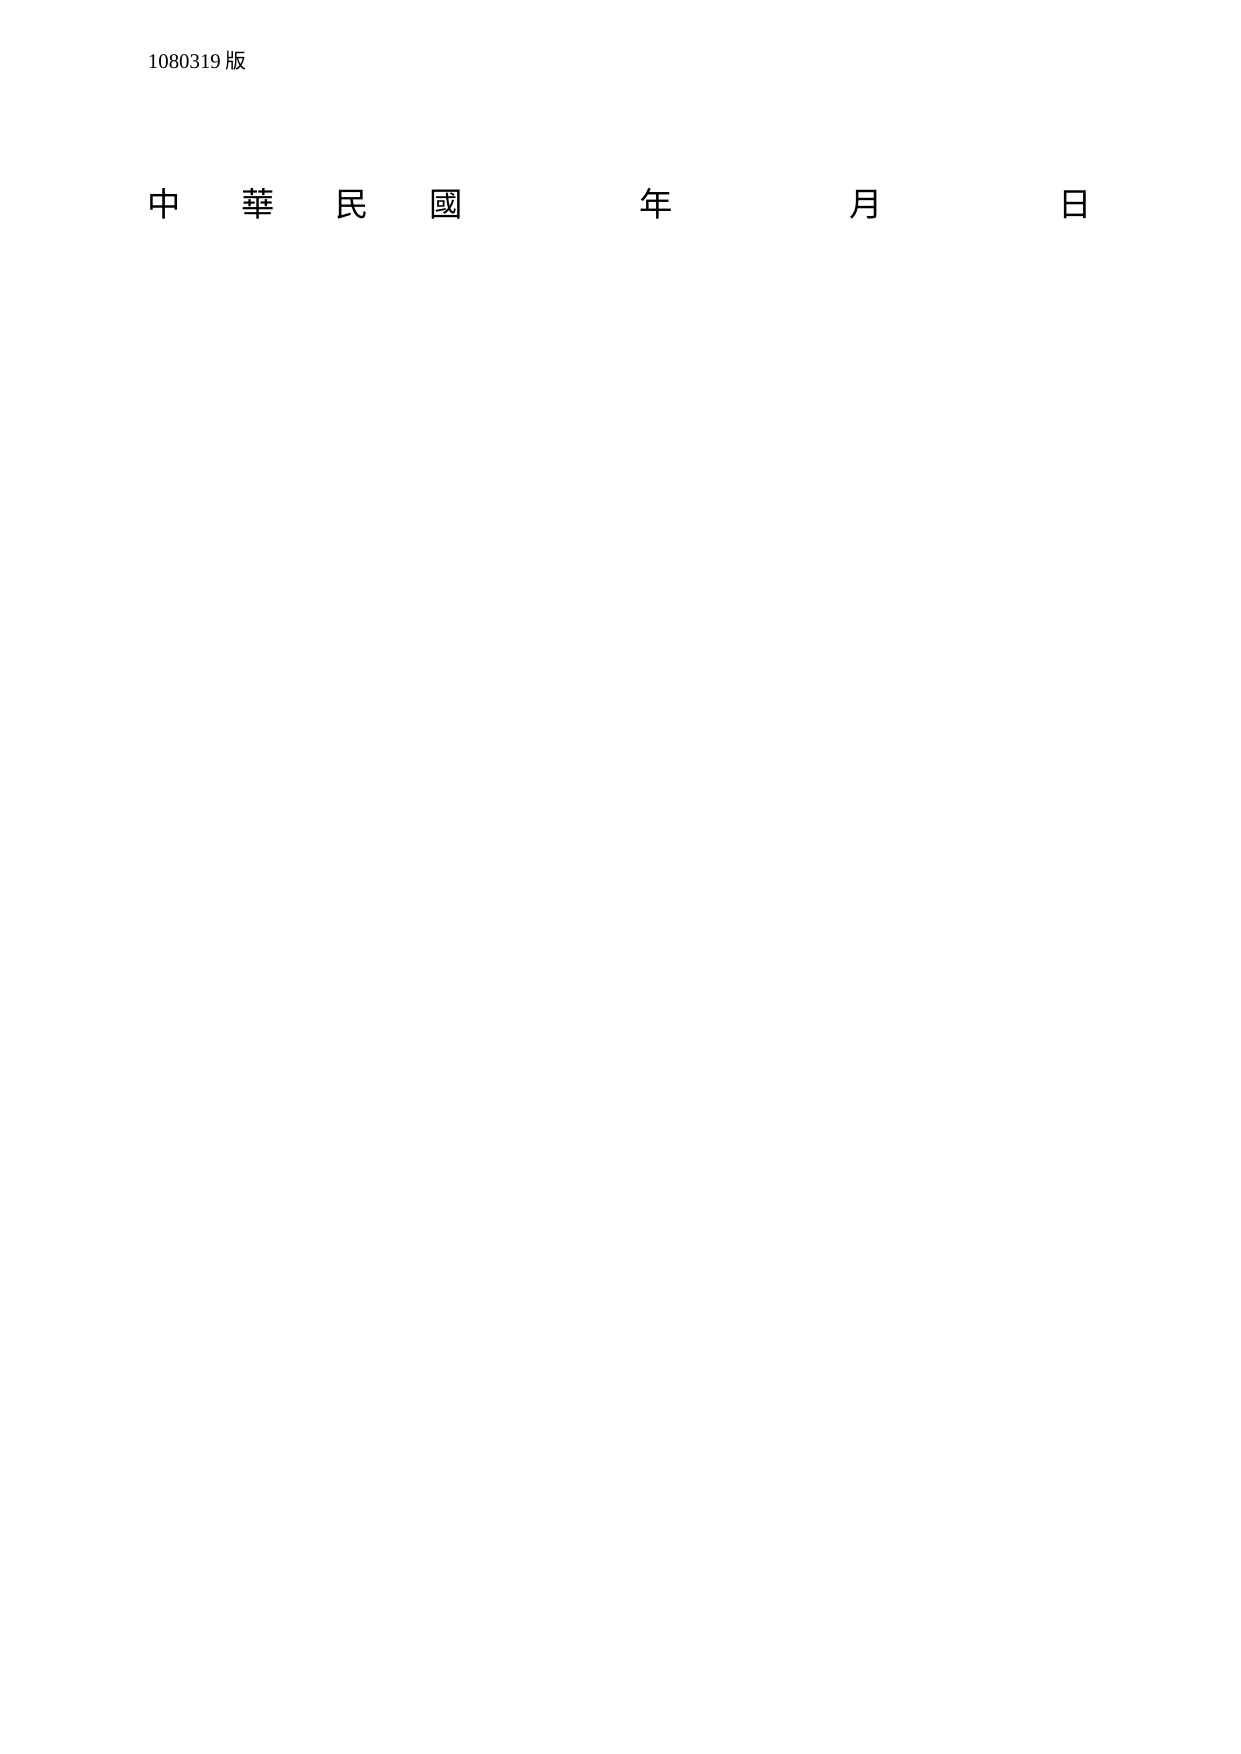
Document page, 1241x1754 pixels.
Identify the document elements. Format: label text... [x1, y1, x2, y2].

text 中 華 民 國 年 月 日 [148, 177, 1092, 226]
